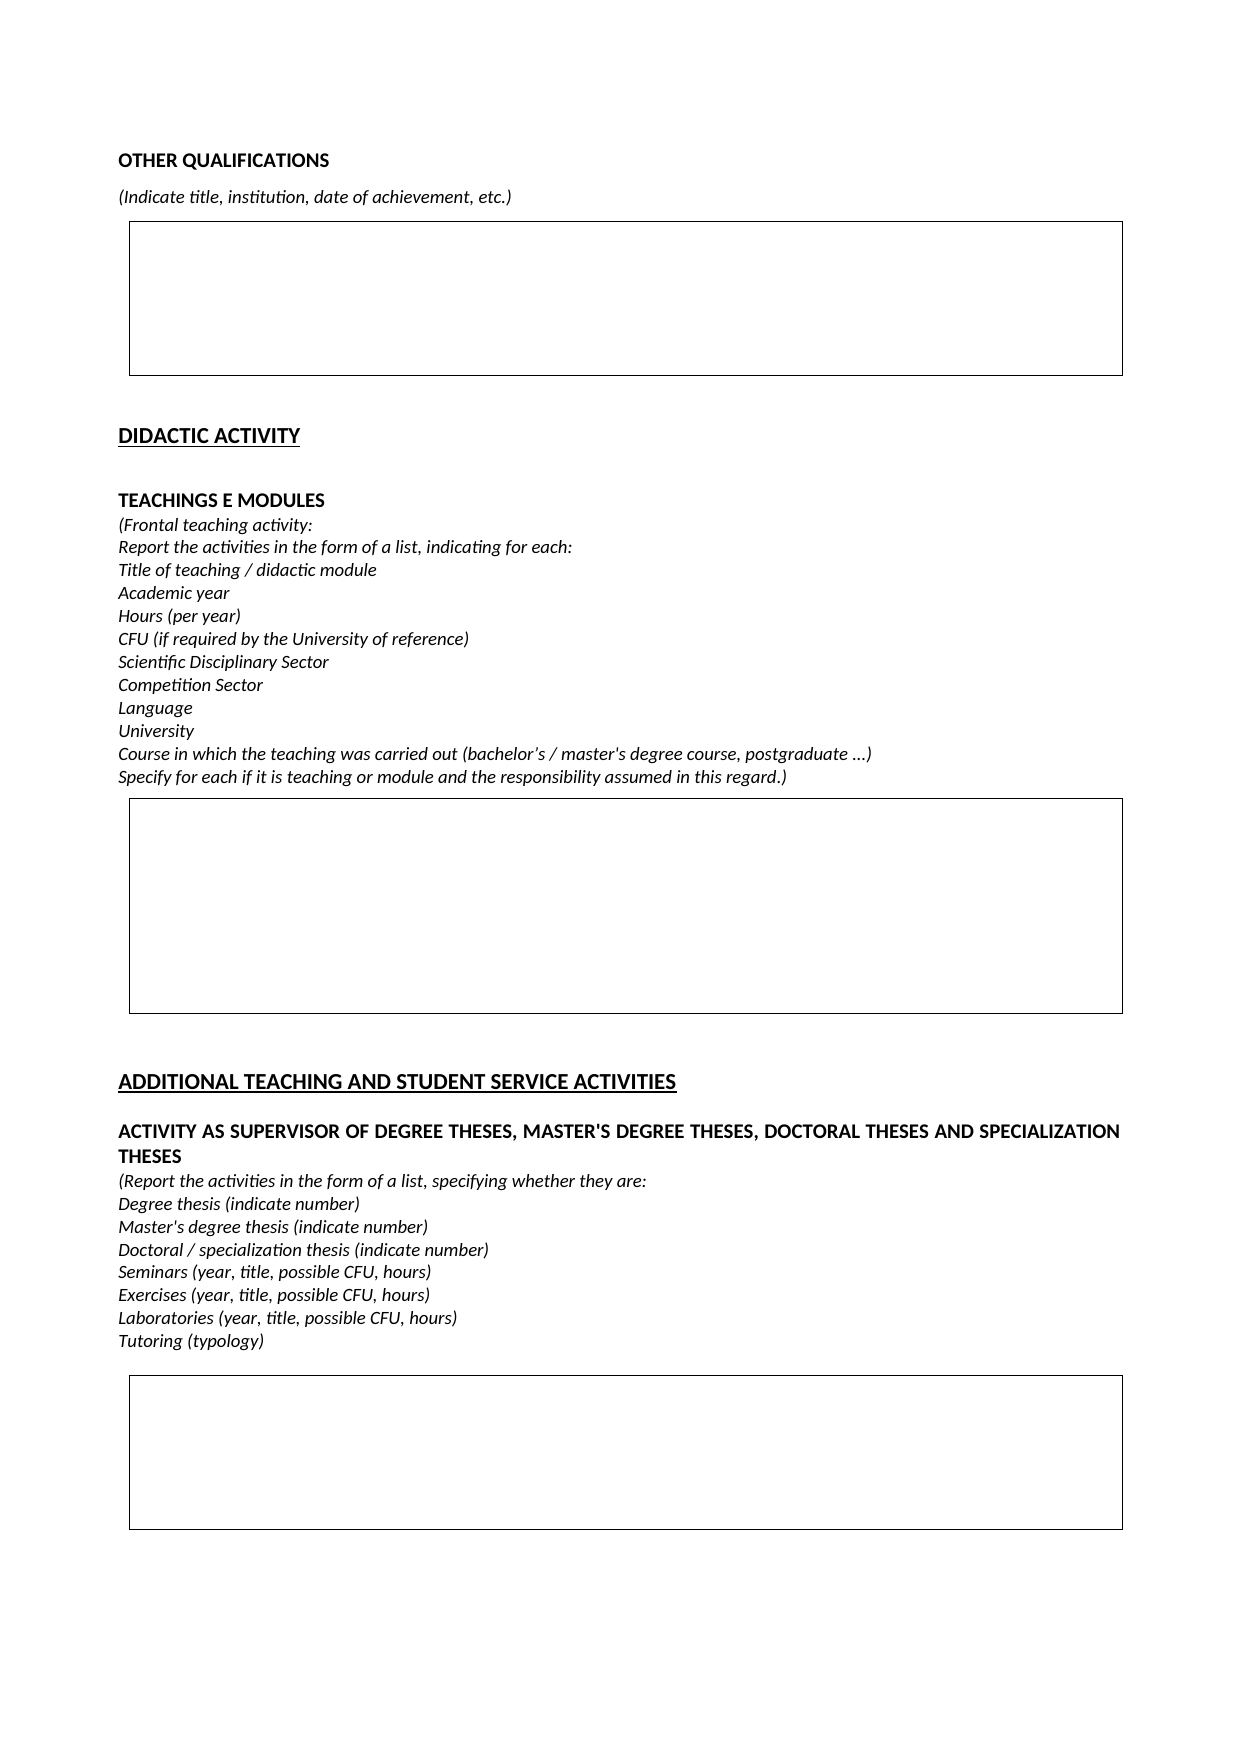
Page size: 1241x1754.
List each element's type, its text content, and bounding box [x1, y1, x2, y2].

text OTHER QUALIFICATIONS [118, 148, 1122, 173]
text Specify for each if it is teaching or module and the responsibility assumed in this regard.) [118, 765, 1122, 788]
text ADDITIONAL TEACHING AND STUDENT SERVICE ACTIVITIES [118, 1067, 1122, 1095]
text CFU (if required by the University of reference) [118, 627, 1122, 650]
text Report the activities in the form of a list, indicating for each: [118, 536, 1122, 559]
text ACTIVITY AS SUPERVISOR OF DEGREE THESES, MASTER'S DEGREE THESES, DOCTORAL THESES AND SPECIALIZATION THESES [118, 1118, 1122, 1169]
text University [118, 719, 1122, 742]
text Competition Sector [118, 673, 1122, 696]
table_header [130, 1376, 1122, 1529]
text Course in which the teaching was carried out (bachelor’s / master's degree course, postgraduate ...) [118, 742, 1122, 765]
text Doctoral / specialization thesis (indicate number) [118, 1238, 1122, 1261]
text (Frontal teaching activity: [118, 513, 1122, 536]
text Laboratories (year, title, possible CFU, hours) [118, 1306, 1122, 1329]
text Language [118, 696, 1122, 719]
table_header [130, 222, 1122, 374]
text DIDACTIC ACTIVITY [118, 421, 1122, 449]
text (Indicate title, institution, date of achievement, etc.) [118, 186, 1122, 208]
text Hours (per year) [118, 604, 1122, 627]
table_header [130, 799, 1122, 1013]
text Tutoring (typology) [118, 1329, 1122, 1352]
text Master's degree thesis (indicate number) [118, 1215, 1122, 1238]
text Academic year [118, 582, 1122, 604]
text (Report the activities in the form of a list, specifying whether they are: [118, 1169, 1122, 1192]
text Exercises (year, title, possible CFU, hours) [118, 1283, 1122, 1306]
text Title of teaching / didactic module [118, 559, 1122, 582]
text Seminars (year, title, possible CFU, hours) [118, 1261, 1122, 1283]
text Scientific Disciplinary Sector [118, 650, 1122, 673]
text TEACHINGS E MODULES [118, 487, 1122, 513]
text Degree thesis (indicate number) [118, 1192, 1122, 1215]
